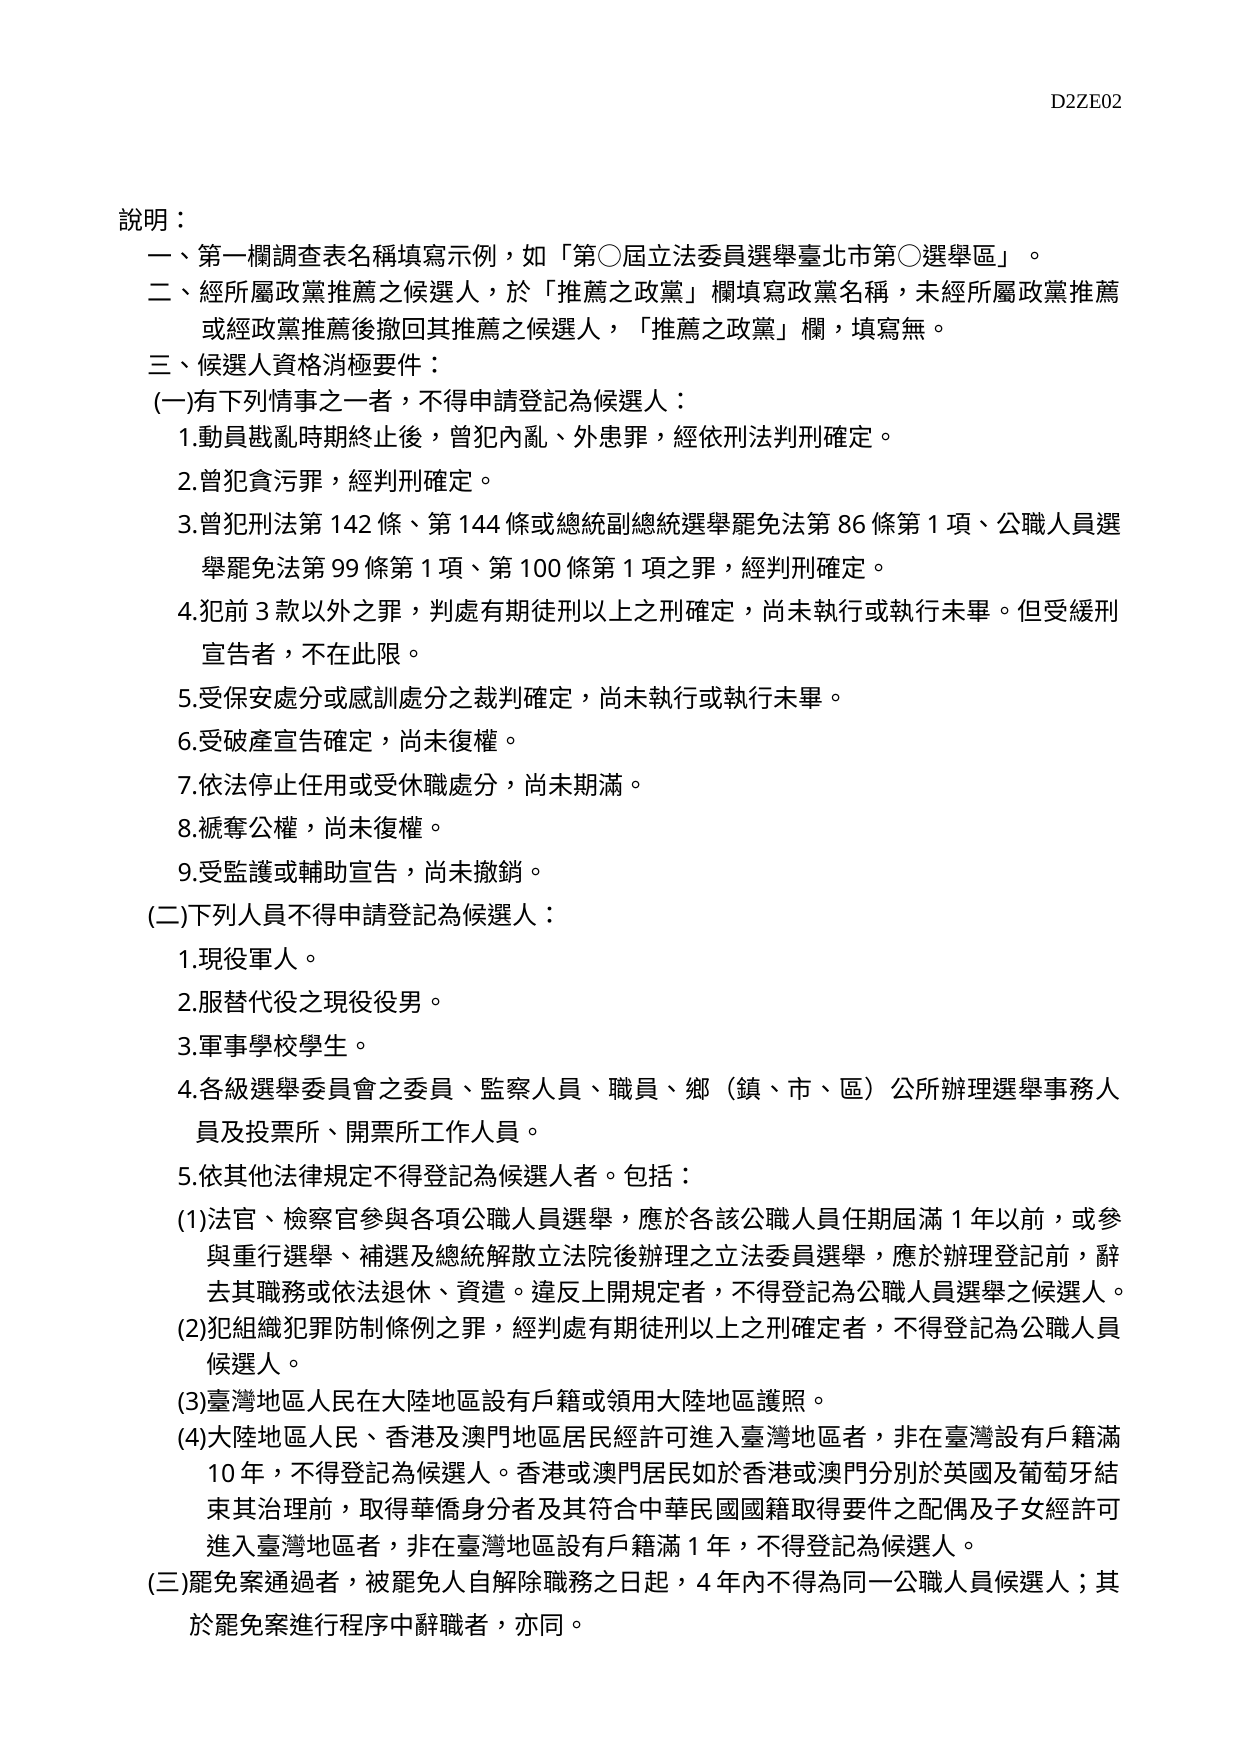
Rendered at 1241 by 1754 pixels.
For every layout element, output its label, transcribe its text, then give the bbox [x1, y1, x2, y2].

text 三、候選人資格消極要件： [118, 345, 1122, 382]
text 5.受保安處分或感訓處分之裁判確定，尚未執行或執行未畢。 [177, 678, 1122, 715]
text (3)臺灣地區人民在大陸地區設有戶籍或領用大陸地區護照。 [177, 1381, 1122, 1417]
text 6.受破產宣告確定，尚未復權。 [177, 722, 1007, 758]
text 1.現役軍人。 [177, 939, 1007, 975]
text 9.受監護或輔助宣告，尚未撤銷。 [177, 852, 1122, 888]
text 5.依其他法律規定不得登記為候選人者。包括： [177, 1156, 1007, 1192]
text 4.各級選舉委員會之委員、監察人員、職員、鄉（鎮、市、區）公所辦理選舉事務人員及投票所、開票所工作人員。 [177, 1069, 1122, 1149]
text 7.依法停止任用或受休職處分，尚未期滿。 [177, 765, 1007, 802]
text 2.服替代役之現役役男。 [177, 982, 1007, 1019]
text 3.軍事學校學生。 [177, 1026, 1007, 1062]
text 說明： [118, 200, 1122, 237]
text (1)法官、檢察官參與各項公職人員選舉，應於各該公職人員任期屆滿1年以前，或參與重行選舉、補選及總統解散立法院後辦理之立法委員選舉，應於辦理登記前，辭去其職務或依法退休、資遣。違反上開規定者，不得登記為公職人員選舉之候選人。 [177, 1200, 1122, 1308]
text 4.犯前3款以外之罪，判處有期徒刑以上之刑確定，尚未執行或執行未畢。但受緩刑宣告者，不在此限。 [177, 592, 1122, 671]
text (一)有下列情事之一者，不得申請登記為候選人： [118, 382, 1122, 418]
text 3.曾犯刑法第142條、第144條或總統副總統選舉罷免法第86條第1項、公職人員選舉罷免法第99條第1項、第100條第1項之罪，經判刑確定。 [177, 505, 1122, 584]
text 1.動員戡亂時期終止後，曾犯內亂、外患罪，經依刑法判刑確定。 [118, 418, 1122, 454]
text (4)大陸地區人民、香港及澳門地區居民經許可進入臺灣地區者，非在臺灣設有戶籍滿10年，不得登記為候選人。香港或澳門居民如於香港或澳門分別於英國及葡萄牙結束其治理前，取得華僑身分者及其符合中華民國國籍取得要件之配偶及子女經許可進入臺灣地區者，非在臺灣地區設有戶籍滿1年，不得登記為候選人。 [177, 1417, 1122, 1562]
text 2.曾犯貪污罪，經判刑確定。 [177, 461, 1007, 497]
text 8.褫奪公權，尚未復權。 [177, 809, 1007, 845]
text (2)犯組織犯罪防制條例之罪，經判處有期徒刑以上之刑確定者，不得登記為公職人員候選人。 [177, 1308, 1122, 1381]
text 一、第一欄調查表名稱填寫示例，如「第○屆立法委員選舉臺北市第○選舉區」。 [148, 237, 1122, 273]
text (三)罷免案通過者，被罷免人自解除職務之日起，4年內不得為同一公職人員候選人；其於罷免案進行程序中辭職者，亦同。 [148, 1562, 1122, 1642]
text (二)下列人員不得申請登記為候選人： [118, 896, 1122, 932]
text 二、經所屬政黨推薦之候選人，於「推薦之政黨」欄填寫政黨名稱，未經所屬政黨推薦或經政黨推薦後撤回其推薦之候選人，「推薦之政黨」欄，填寫無。 [148, 273, 1122, 345]
